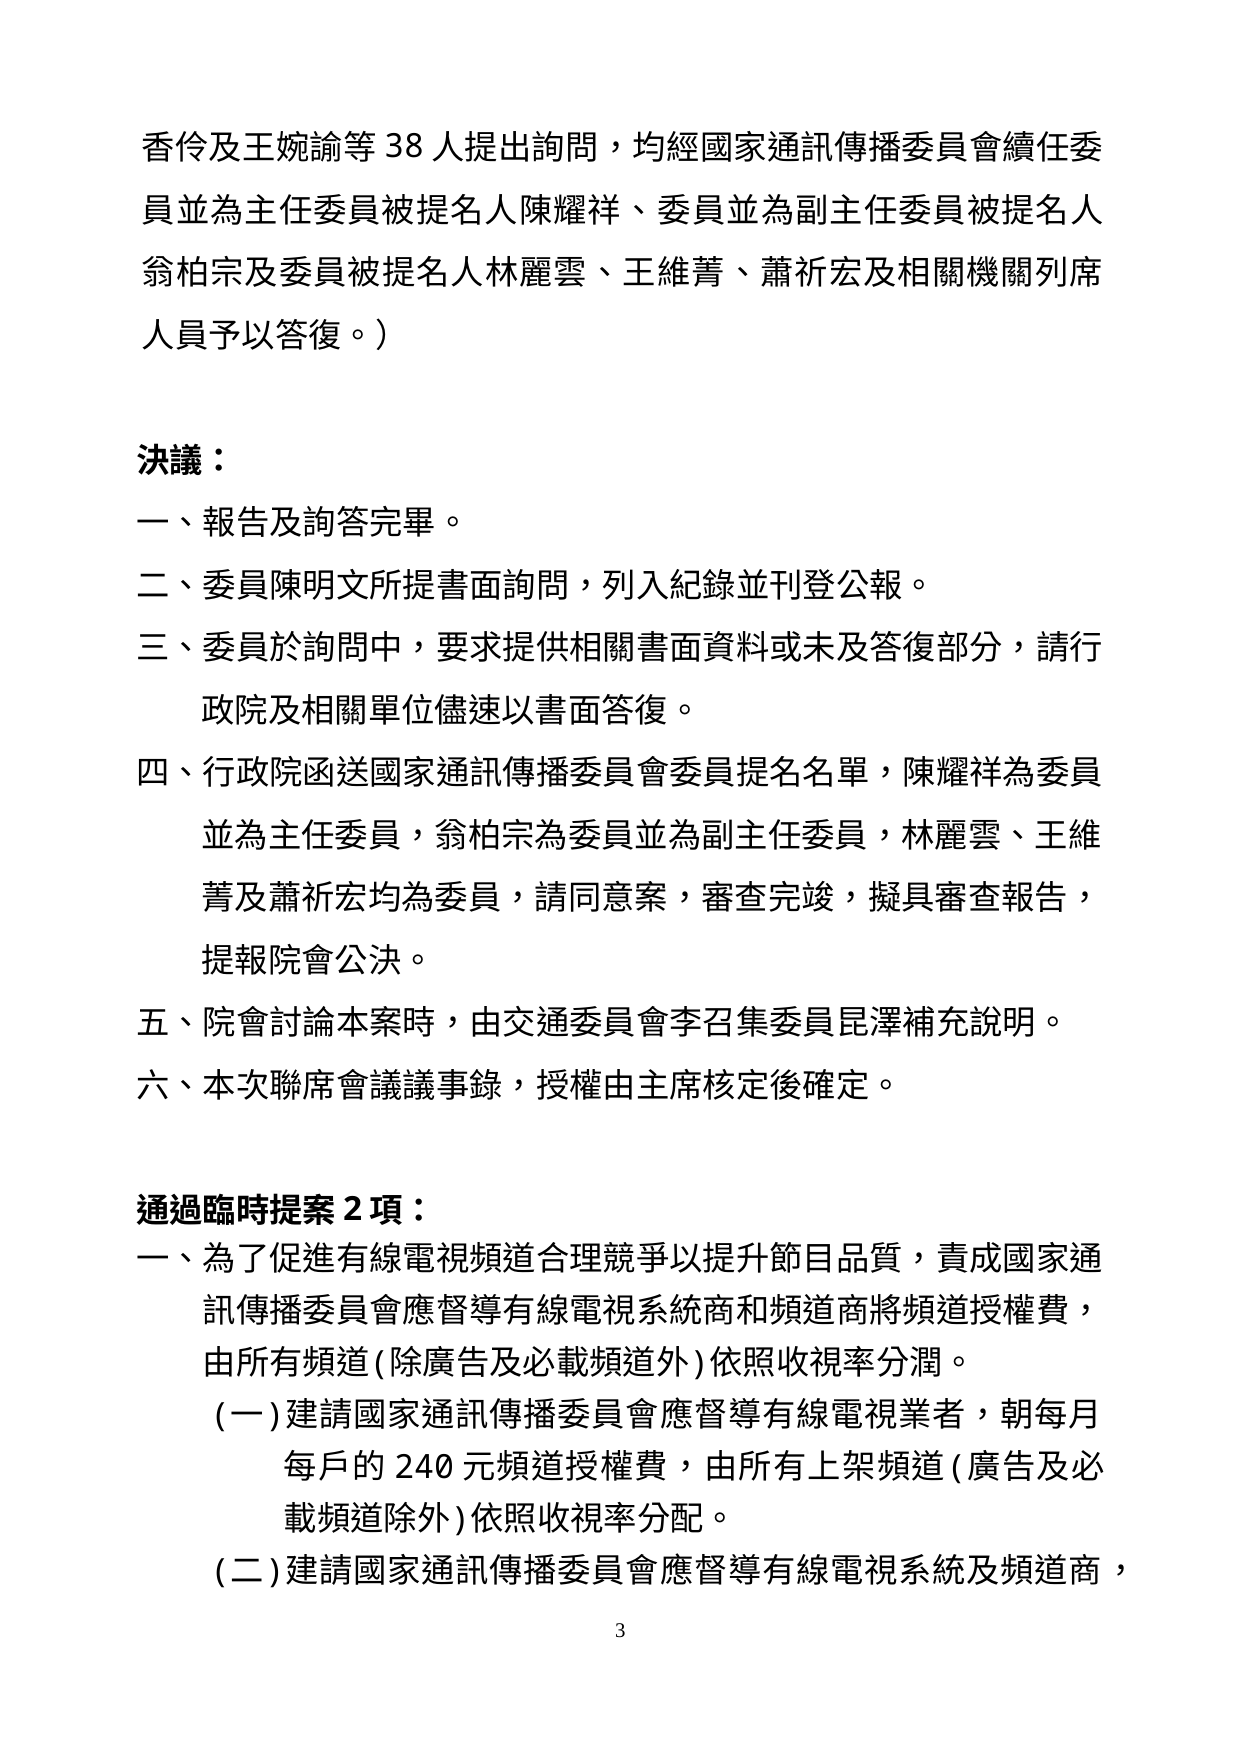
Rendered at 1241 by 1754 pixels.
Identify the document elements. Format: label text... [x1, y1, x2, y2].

text 香伶及王婉諭等38人提出詢問，均經國家通訊傳播委員會續任委員並為主任委員被提名人陳耀祥、委員並為副主任委員被提名人翁柏宗及委員被提名人林麗雲、王維菁、蕭祈宏及相關機關列席人員予以答復。） [141, 103, 1104, 353]
text 五、院會討論本案時，由交通委員會李召集委員昆澤補充說明。 [136, 978, 1125, 1041]
text 通過臨時提案2項： [136, 1166, 1104, 1228]
text 一、為了促進有線電視頻道合理競爭以提升節目品質，責成國家通訊傳播委員會應督導有線電視系統商和頻道商將頻道授權費，由所有頻道(除廣告及必載頻道外)依照收視率分潤。 [136, 1228, 1104, 1384]
text (一)建請國家通訊傳播委員會應督導有線電視業者，朝每月每戶的240元頻道授權費，由所有上架頻道(廣告及必載頻道除外)依照收視率分配。 [210, 1384, 1104, 1541]
text 決議： [136, 416, 1104, 478]
text 二、委員陳明文所提書面詢問，列入紀錄並刊登公報。 [136, 541, 1125, 603]
text 三、委員於詢問中，要求提供相關書面資料或未及答復部分，請行政院及相關單位儘速以書面答復。 [136, 603, 1125, 728]
text (二)建請國家通訊傳播委員會應督導有線電視系統及頻道商，於6個月內研議訂定「有線電視頻道授權費分配辦法」。 [210, 1541, 1104, 1593]
text 六、本次聯席會議議事錄，授權由主席核定後確定。 [136, 1041, 1125, 1103]
text 四、行政院函送國家通訊傳播委員會委員提名名單，陳耀祥為委員並為主任委員，翁柏宗為委員並為副主任委員，林麗雲、王維菁及蕭祈宏均為委員，請同意案，審查完竣，擬具審查報告，提報院會公決。 [136, 728, 1125, 978]
text 一、報告及詢答完畢。 [136, 478, 1125, 541]
